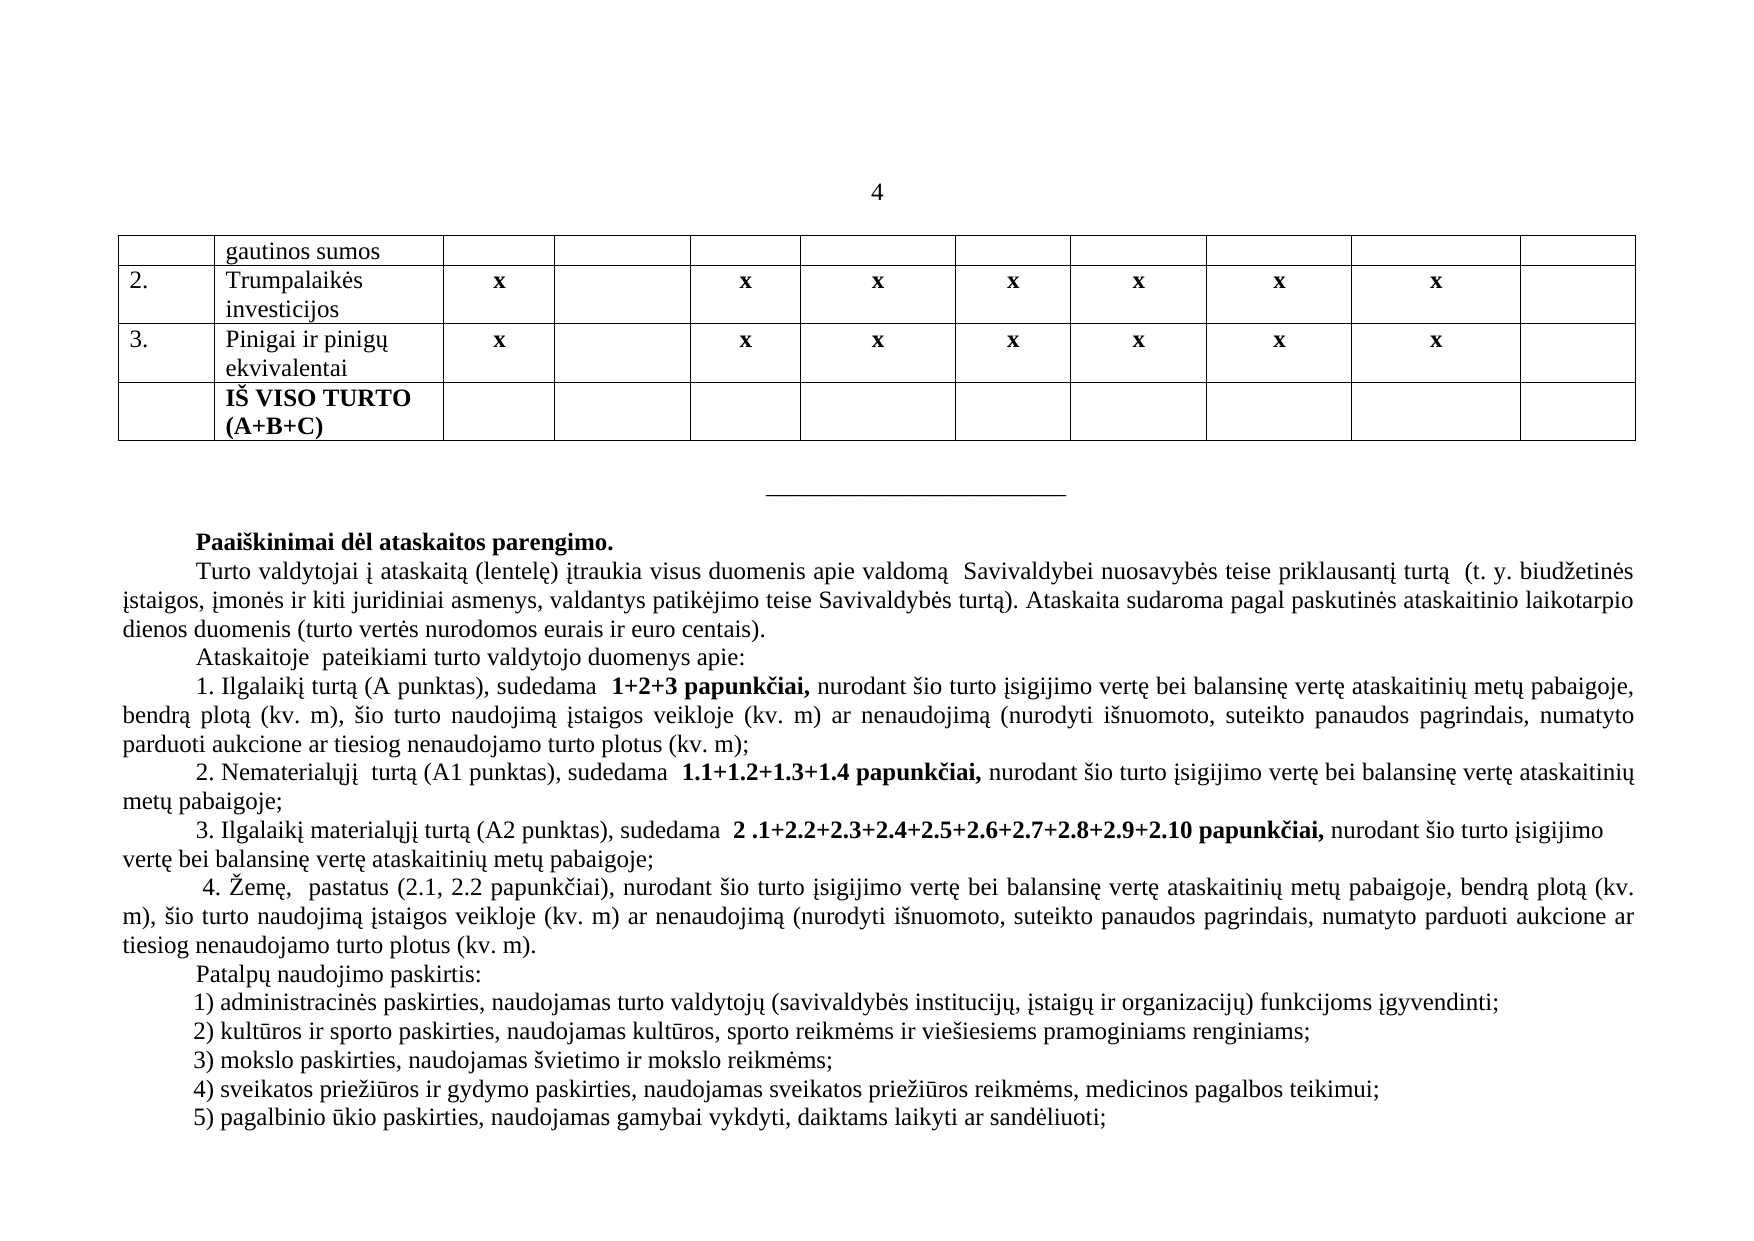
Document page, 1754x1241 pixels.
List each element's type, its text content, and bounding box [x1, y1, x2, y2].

table_cell x [691, 324, 800, 382]
table_cell x [691, 266, 800, 323]
table_cell x [801, 324, 955, 382]
table_cell [444, 383, 554, 440]
table_cell [1207, 236, 1351, 264]
table_cell [119, 236, 214, 264]
table_cell x [1352, 266, 1520, 323]
table_cell [956, 236, 1070, 264]
table_cell [444, 236, 554, 264]
table_cell [555, 383, 690, 440]
text Turto valdytojai į ataskaitą (lentelę) įtraukia visus duomenis apie valdomą Savivaldybei nuosavybės teise priklausantį turtą (t. y. biudžetinės įstaigos, įmonės ir kiti juridiniai asmenys, valdantys patikėjimo teise Savivaldybės turtą). Ataskaita sudaroma pagal paskutinės ataskaitinio laikotarpio dienos duomenis (turto vertės nurodomos eurais ir euro centais). [122, 556, 1636, 642]
table_cell [801, 383, 955, 440]
table_cell x [444, 324, 554, 382]
table_cell IŠ VISO TURTO (A+B+C) [215, 383, 443, 440]
table_cell [1352, 236, 1520, 264]
table_cell [1521, 383, 1635, 440]
table_cell Pinigai ir pinigų ekvivalentai [215, 324, 443, 382]
table_cell x [444, 266, 554, 323]
text 2. Nematerialųjį turtą (A1 punktas), sudedama 1.1+1.2+1.3+1.4 papunkčiai, nurodant šio turto įsigijimo vertę bei balansinę vertę ataskaitinių metų pabaigoje; [122, 757, 1636, 815]
text 4) sveikatos priežiūros ir gydymo paskirties, naudojamas sveikatos priežiūros reikmėms, medicinos pagalbos teikimui; [118, 1074, 1636, 1102]
table_cell [1521, 324, 1635, 382]
table_cell [691, 236, 800, 264]
table_cell [1352, 383, 1520, 440]
table_cell 3. [119, 324, 214, 382]
table_cell [119, 383, 214, 440]
text 3. Ilgalaikį materialųjį turtą (A2 punktas), sudedama 2 .1+2.2+2.3+2.4+2.5+2.6+2.7+2.8+2.9+2.10 papunkčiai, nurodant šio turto įsigijimo vertę bei balansinę vertę ataskaitinių metų pabaigoje; [122, 815, 1636, 872]
text Paaiškinimai dėl ataskaitos parengimo. [122, 527, 1636, 556]
table_cell x [1207, 266, 1351, 323]
text 2) kultūros ir sporto paskirties, naudojamas kultūros, sporto reikmėms ir viešiesiems pramoginiams renginiams; [118, 1016, 1636, 1045]
text Ataskaitoje pateikiami turto valdytojo duomenys apie: [122, 642, 1636, 671]
text Patalpų naudojimo paskirtis: [122, 959, 1636, 987]
table_cell x [1207, 324, 1351, 382]
table_cell [1071, 383, 1206, 440]
table_cell [1071, 236, 1206, 264]
table_cell [691, 383, 800, 440]
text 3) mokslo paskirties, naudojamas švietimo ir mokslo reikmėms; [118, 1045, 1636, 1074]
text ________________________ [122, 470, 1636, 499]
table_cell x [1352, 324, 1520, 382]
text 1) administracinės paskirties, naudojamas turto valdytojų (savivaldybės institucijų, įstaigų ir organizacijų) funkcijoms įgyvendinti; [118, 987, 1636, 1016]
table_cell 2. [119, 266, 214, 323]
text 4. Žemę, pastatus (2.1, 2.2 papunkčiai), nurodant šio turto įsigijimo vertę bei balansinę vertę ataskaitinių metų pabaigoje, bendrą plotą (kv. m), šio turto naudojimą įstaigos veikloje (kv. m) ar nenaudojimą (nurodyti išnuomoto, suteikto panaudos pagrindais, numatyto parduoti aukcione ar tiesiog nenaudojamo turto plotus (kv. m). [122, 872, 1636, 959]
table_cell [956, 383, 1070, 440]
table_cell [555, 266, 690, 323]
table_cell Trumpalaikės investicijos [215, 266, 443, 323]
table_cell [1207, 383, 1351, 440]
table_cell x [801, 266, 955, 323]
table_cell x [1071, 266, 1206, 323]
table_cell [801, 236, 955, 264]
text 5) pagalbinio ūkio paskirties, naudojamas gamybai vykdyti, daiktams laikyti ar sandėliuoti; [118, 1102, 1636, 1131]
table_cell [1521, 236, 1635, 264]
text 1. Ilgalaikį turtą (A punktas), sudedama 1+2+3 papunkčiai, nurodant šio turto įsigijimo vertę bei balansinę vertę ataskaitinių metų pabaigoje, bendrą plotą (kv. m), šio turto naudojimą įstaigos veikloje (kv. m) ar nenaudojimą (nurodyti išnuomoto, suteikto panaudos pagrindais, numatyto parduoti aukcione ar tiesiog nenaudojamo turto plotus (kv. m); [122, 671, 1636, 757]
table_cell gautinos sumos [215, 236, 443, 264]
table_cell [555, 324, 690, 382]
table_cell x [956, 266, 1070, 323]
table_cell [555, 236, 690, 264]
table_cell x [956, 324, 1070, 382]
table_cell [1521, 266, 1635, 323]
table_cell x [1071, 324, 1206, 382]
